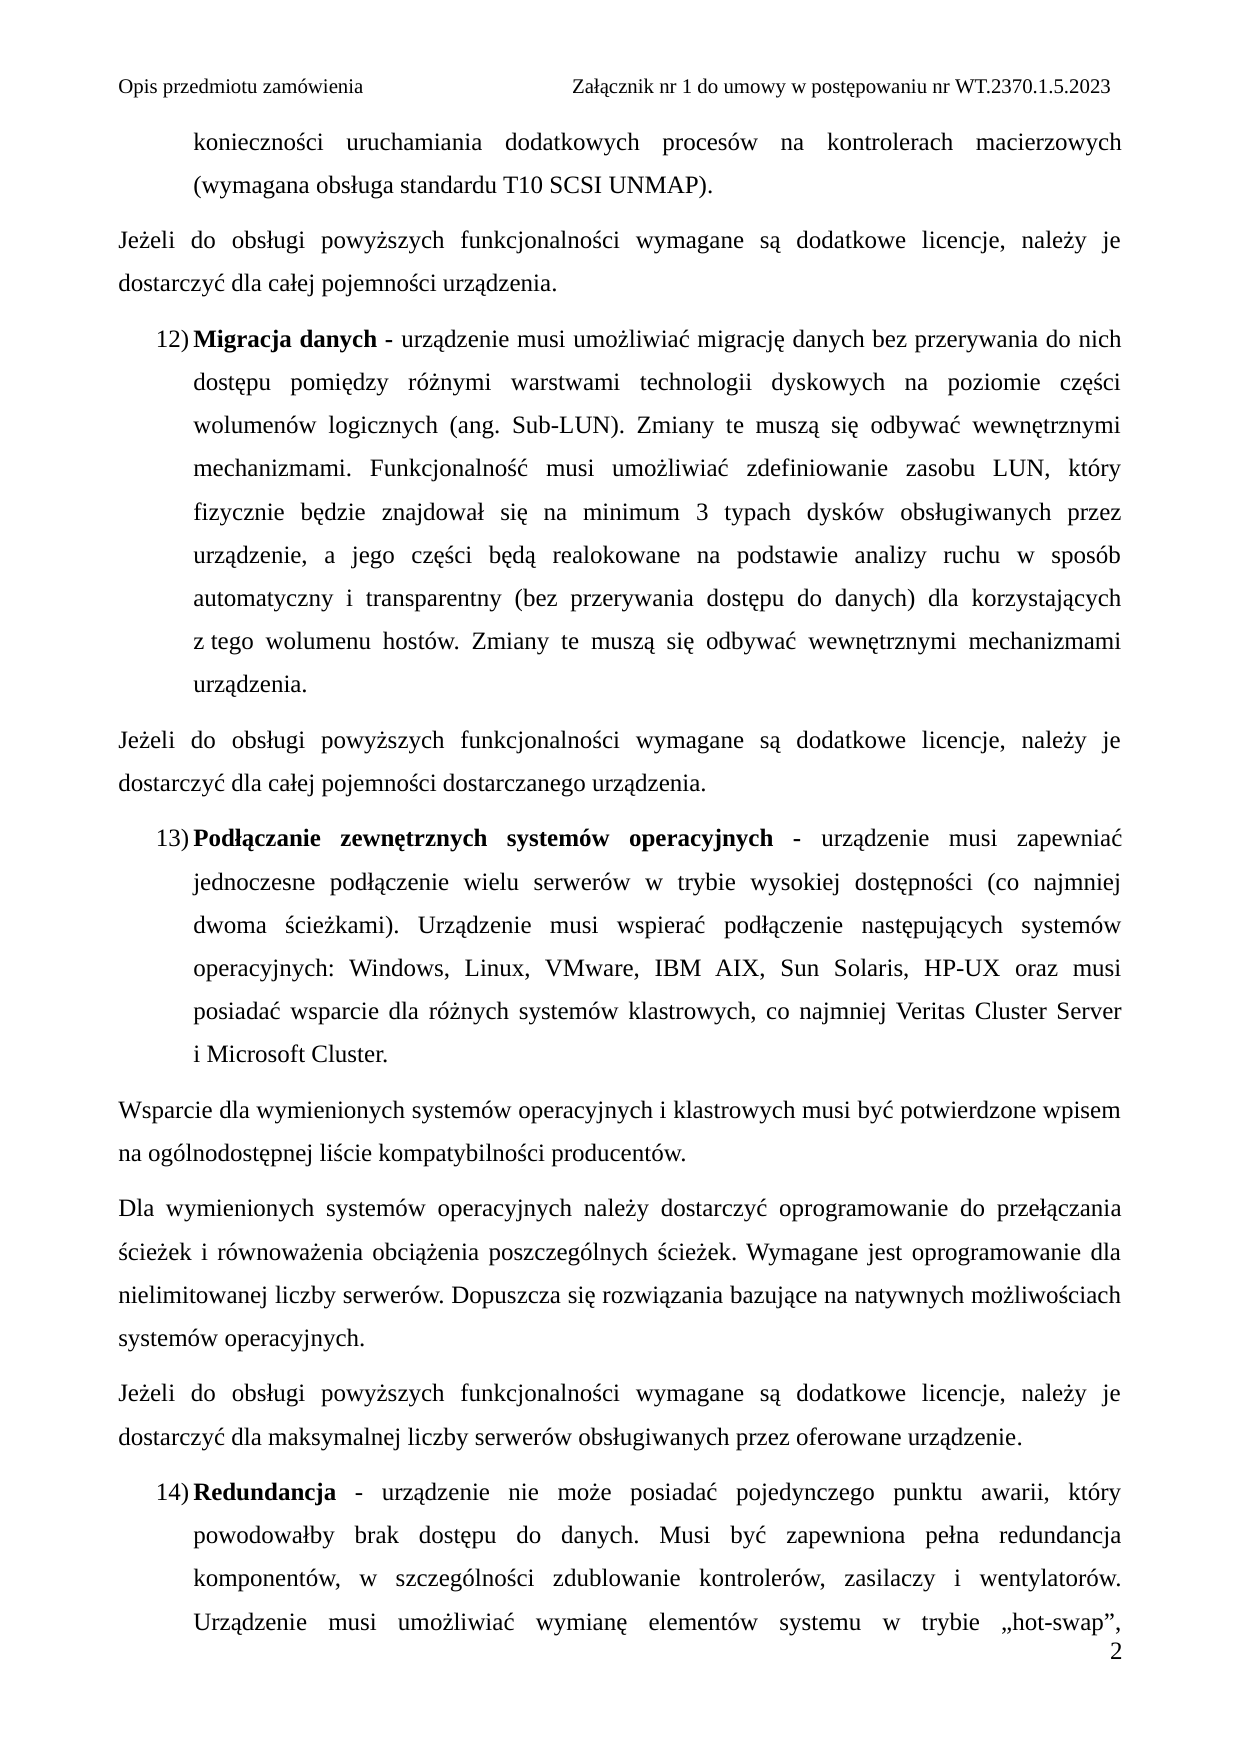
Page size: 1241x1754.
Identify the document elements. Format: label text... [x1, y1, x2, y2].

text Dla wymienionych systemów operacyjnych należy dostarczyć oprogramowanie do przełączania ścieżek i równoważenia obciążenia poszczególnych ścieżek. Wymagane jest oprogramowanie dla nielimitowanej liczby serwerów. Dopuszcza się rozwiązania bazujące na natywnych możliwościach systemów operacyjnych. [118, 1193, 1122, 1352]
list Redundancja - urządzenie nie może posiadać pojedynczego punktu awarii, który powodowałby brak dostępu do danych. Musi być zapewniona pełna redundancja komponentów, w szczególności zdublowanie kontrolerów, zasilaczy i wentylatorów. Urządzenie musi umożliwiać wymianę elementów systemu w trybie „hot-swap”, [156, 1477, 1122, 1635]
list Migracja danych - urządzenie musi umożliwiać migrację danych bez przerywania do nich dostępu pomiędzy różnymi warstwami technologii dyskowych na poziomie części wolumenów logicznych (ang. Sub-LUN). Zmiany te muszą się odbywać wewnętrznymi mechanizmami. Funkcjonalność musi umożliwiać zdefiniowanie zasobu LUN, który fizycznie będzie znajdował się na minimum 3 typach dysków obsługiwanych przez urządzenie, a jego części będą realokowane na podstawie analizy ruchu w sposób automatyczny i transparentny (bez przerywania dostępu do danych) dla korzystających z tego wolumenu hostów. Zmiany te muszą się odbywać wewnętrznymi mechanizmami urządzenia. [156, 324, 1122, 698]
text Jeżeli do obsługi powyższych funkcjonalności wymagane są dodatkowe licencje, należy je dostarczyć dla całej pojemności urządzenia. [118, 225, 1122, 297]
text Jeżeli do obsługi powyższych funkcjonalności wymagane są dodatkowe licencje, należy je dostarczyć dla całej pojemności dostarczanego urządzenia. [118, 725, 1122, 797]
list konieczności uruchamiania dodatkowych procesów na kontrolerach macierzowych (wymagana obsługa standardu T10 SCSI UNMAP). [156, 127, 1122, 198]
text Wsparcie dla wymienionych systemów operacyjnych i klastrowych musi być potwierdzone wpisem na ogólnodostępnej liście kompatybilności producentów. [118, 1095, 1122, 1167]
list Podłączanie zewnętrznych systemów operacyjnych - urządzenie musi zapewniać jednoczesne podłączenie wielu serwerów w trybie wysokiej dostępności (co najmniej dwoma ścieżkami). Urządzenie musi wspierać podłączenie następujących systemów operacyjnych: Windows, Linux, VMware, IBM AIX, Sun Solaris, HP-UX oraz musi posiadać wsparcie dla różnych systemów klastrowych, co najmniej Veritas Cluster Server i Microsoft Cluster. [156, 823, 1122, 1068]
text Jeżeli do obsługi powyższych funkcjonalności wymagane są dodatkowe licencje, należy je dostarczyć dla maksymalnej liczby serwerów obsługiwanych przez oferowane urządzenie. [118, 1378, 1122, 1450]
